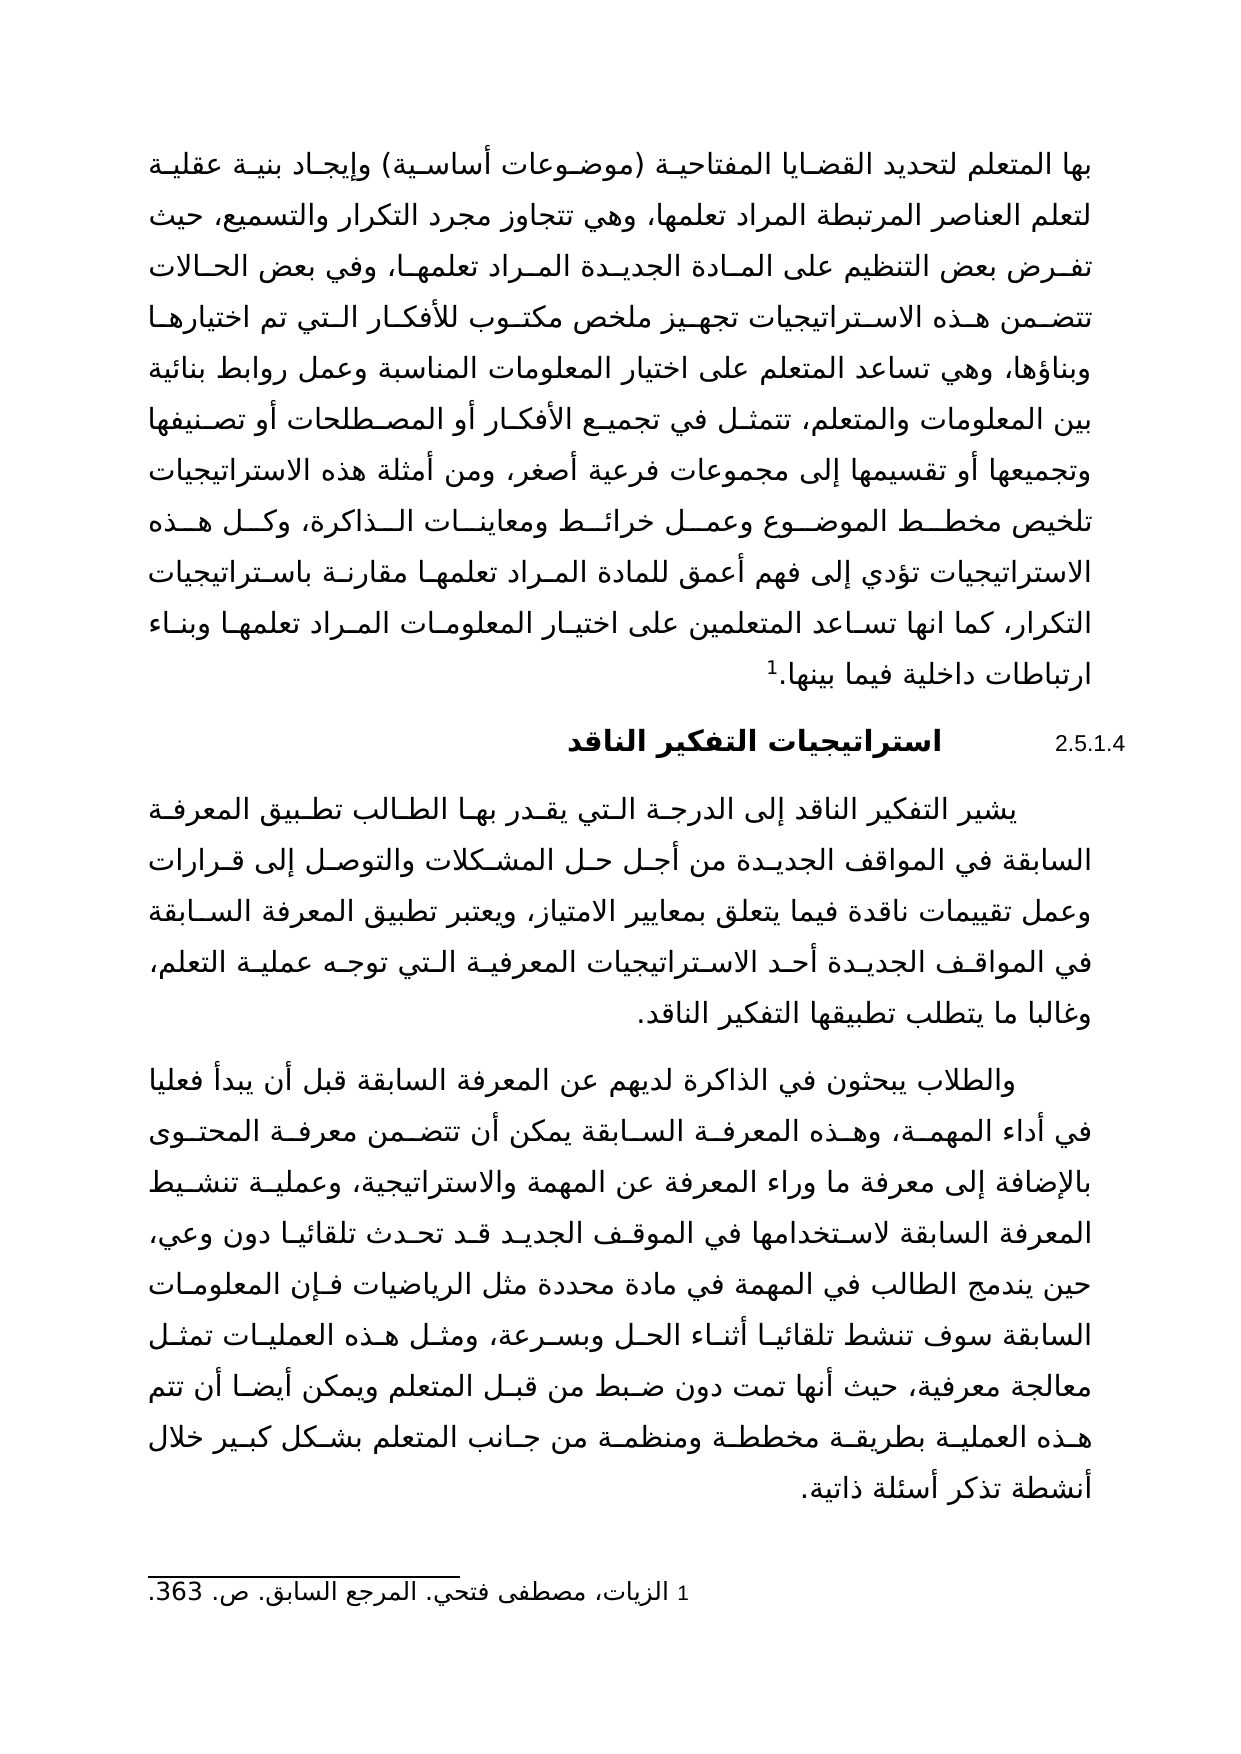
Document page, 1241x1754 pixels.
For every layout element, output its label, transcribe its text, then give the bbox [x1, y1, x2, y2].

text الزيات، مصطفى فتحي. المرجع السابق. ص. 363. [148, 1577, 1092, 1606]
list استراتيجيات التفكير الناقد [148, 725, 1055, 759]
text والطلاب يبحثون في الذاكرة لديهم عن المعرفة السابقة قبل أن يبدأ فعليا في أداء المهمة، وهذه المعرفة السابقة يمكن أن تتضمن معرفة المحتوى بالإضافة إلى معرفة ما وراء المعرفة عن المهمة والاستراتيجية، وعملية تنشيط المعرفة السابقة لاستخدامها في الموقف الجديد قد تحدث تلقائيا دون وعي، حين يندمج الطالب في المهمة في مادة محددة مثل الرياضيات فإن المعلومات السابقة سوف تنشط تلقائيا أثناء الحل وبسرعة، ومثل هذه العمليات تمثل معالجة معرفية، حيث أنها تمت دون ضبط من قبل المتعلم ويمكن أيضا أن تتم هذه العملية بطريقة مخططة ومنظمة من جانب المتعلم بشكل كبير خلال أنشطة تذكر أسئلة ذاتية. [148, 1064, 1092, 1505]
text تتضمن استراتيجية التنظيم محاولات المتعلم إعادة تنظيم وترتيب المعلومات المقدمة بأسلوبه الخاص كي يسهل فهمها، وهي الإجراءات التي يقوم بها المتعلم لتحديد القضايا المفتاحية (موضوعات أساسية) وإيجاد بنية عقلية لتعلم العناصر المرتبطة المراد تعلمها، وهي تتجاوز مجرد التكرار والتسميع، حيث تفرض بعض التنظيم على المادة الجديدة المراد تعلمها، وفي بعض الحالات تتضمن هذه الاستراتيجيات تجهيز ملخص مكتوب للأفكار التي تم اختيارها وبناؤها، وهي تساعد المتعلم على اختيار المعلومات المناسبة وعمل روابط بنائية بين المعلومات والمتعلم، تتمثل في تجميع الأفكار أو المصطلحات أو تصنيفها وتجميعها أو تقسيمها إلى مجموعات فرعية أصغر، ومن أمثلة هذه الاستراتيجيات تلخيص مخطط الموضوع وعمل خرائط ومعاينات الذاكرة، وكل هذه الاستراتيجيات تؤدي إلى فهم أعمق للمادة المراد تعلمها مقارنة باستراتيجيات التكرار، كما انها تساعد المتعلمين على اختيار المعلومات المراد تعلمها وبناء ارتباطات داخلية فيما بينها. [148, 148, 1092, 691]
text يشير التفكير الناقد إلى الدرجة التي يقدر بها الطالب تطبيق المعرفة السابقة في المواقف الجديدة من أجل حل المشكلات والتوصل إلى قرارات وعمل تقييمات ناقدة فيما يتعلق بمعايير الامتياز، ويعتبر تطبيق المعرفة السابقة في المواقف الجديدة أحد الاستراتيجيات المعرفية التي توجه عملية التعلم، وغالبا ما يتطلب تطبيقها التفكير الناقد. [148, 792, 1092, 1030]
